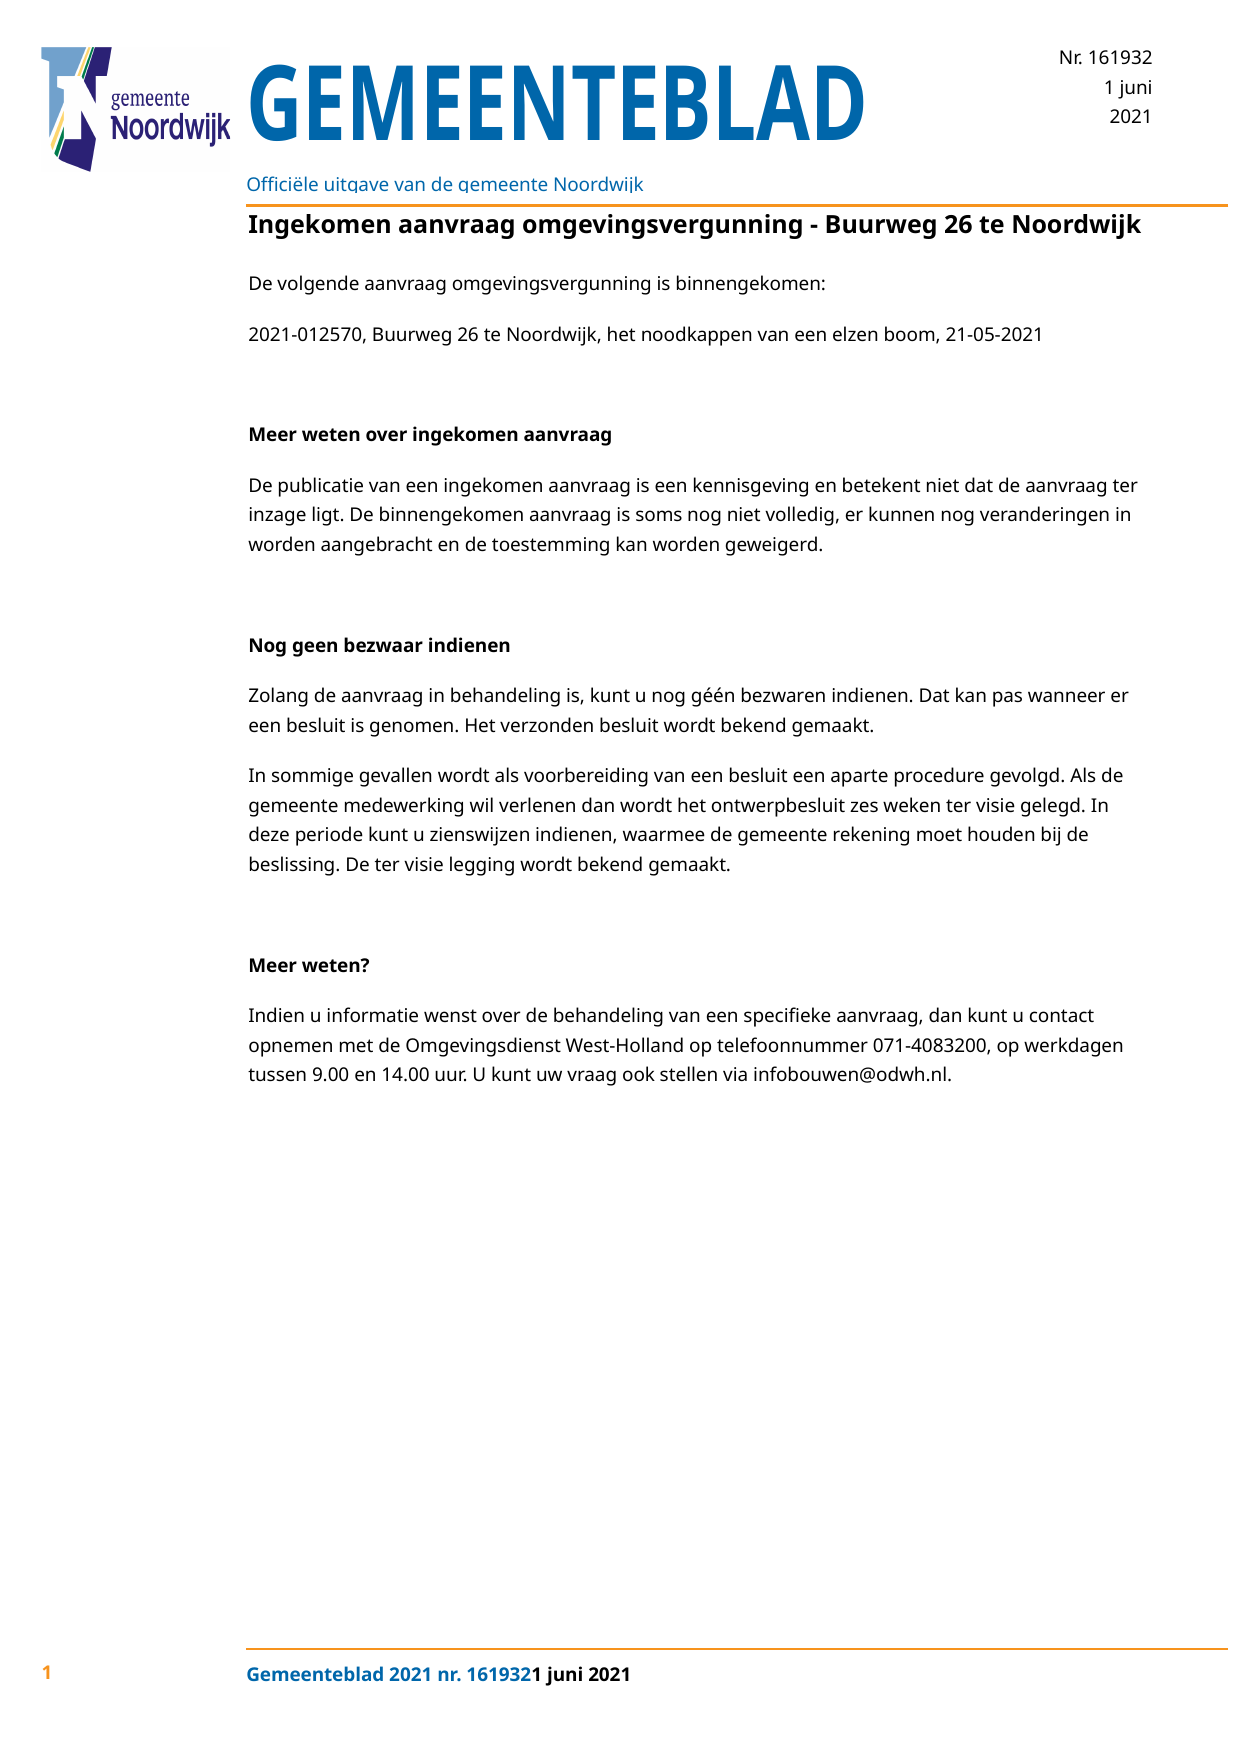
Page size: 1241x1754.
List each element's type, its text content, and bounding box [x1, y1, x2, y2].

text Ingekomen aanvraag omgevingsvergunning - Buurweg 26 te Noordwijk [248, 207, 1152, 241]
picture [41, 47, 231, 172]
text Indien u informatie wenst over de behandeling van een specifieke aanvraag, dan kunt u contact opnemen met de Omgevingsdienst West-Holland op telefoonnummer 071-4083200, op werkdagen tussen 9.00 en 14.00 uur. U kunt uw vraag ook stellen via infobouwen@odwh.nl. [248, 1002, 1152, 1087]
text Meer weten? [248, 952, 1152, 978]
text De publicatie van een ingekomen aanvraag is een kennisgeving en betekent niet dat de aanvraag ter inzage ligt. De binnengekomen aanvraag is soms nog niet volledig, er kunnen nog veranderingen in worden aangebracht en de toestemming kan worden geweigerd. [248, 472, 1152, 557]
text Meer weten over ingekomen aanvraag [248, 422, 1152, 447]
text Zolang de aanvraag in behandeling is, kunt u nog géén bezwaren indienen. Dat kan pas wanneer er een besluit is genomen. Het verzonden besluit wordt bekend gemaakt. [248, 682, 1152, 738]
text In sommige gevallen wordt als voorbereiding van een besluit een aparte procedure gevolgd. Als de gemeente medewerking wil verlenen dan wordt het ontwerpbesluit zes weken ter visie gelegd. In deze periode kunt u zienswijzen indienen, waarmee de gemeente rekening moet houden bij de beslissing. De ter visie legging wordt bekend gemaakt. [248, 762, 1152, 877]
text 2021-012570, Buurweg 26 te Noordwijk, het noodkappen van een elzen boom, 21-05-2021 [248, 321, 1152, 346]
text De volgende aanvraag omgevingsvergunning is binnengekomen: [248, 270, 1152, 296]
text Nog geen bezwaar indienen [248, 632, 1152, 658]
